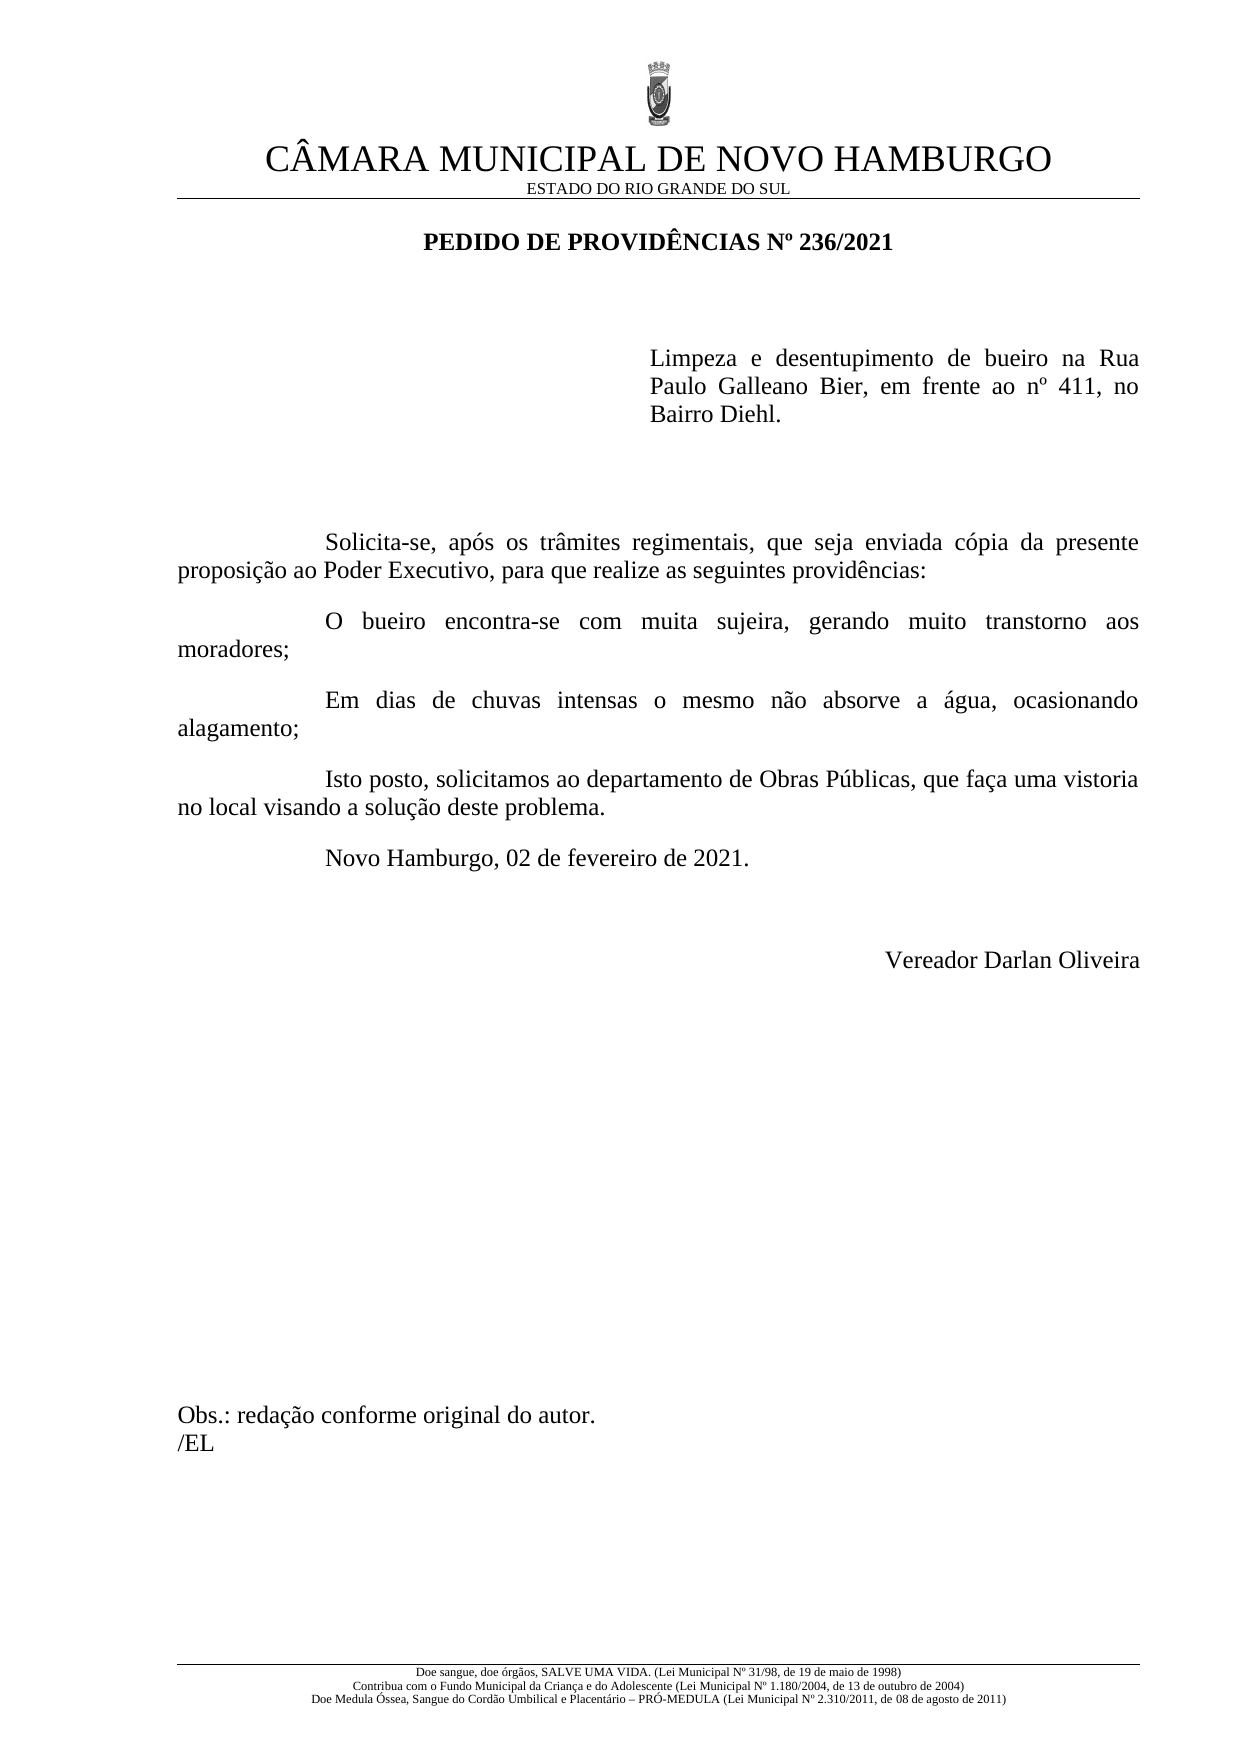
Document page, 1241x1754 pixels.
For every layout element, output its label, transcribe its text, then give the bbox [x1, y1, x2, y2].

text Limpeza e desentupimento de bueiro na Rua Paulo Galleano Bier, em frente ao nº 411, no Bairro Diehl. [649, 344, 1140, 428]
text /EL [177, 1429, 1140, 1457]
text Novo Hamburgo, 02 de fevereiro de 2021. [177, 844, 1140, 872]
text Obs.: redação conforme original do autor. [177, 1401, 1140, 1429]
text Solicita-se, após os trâmites regimentais, que seja enviada cópia da presente proposição ao Poder Executivo, para que realize as seguintes providências: [177, 528, 1140, 583]
text Isto posto, solicitamos ao departamento de Obras Públicas, que faça uma vistoria no local visando a solução deste problema. [177, 765, 1140, 820]
text Vereador Darlan Oliveira [177, 946, 1140, 974]
text PEDIDO DE PROVIDÊNCIAS Nº 236/2021 [177, 228, 1140, 256]
text O bueiro encontra-se com muita sujeira, gerando muito transtorno aos moradores; [177, 607, 1140, 662]
text Em dias de chuvas intensas o mesmo não absorve a água, ocasionando alagamento; [177, 686, 1140, 741]
